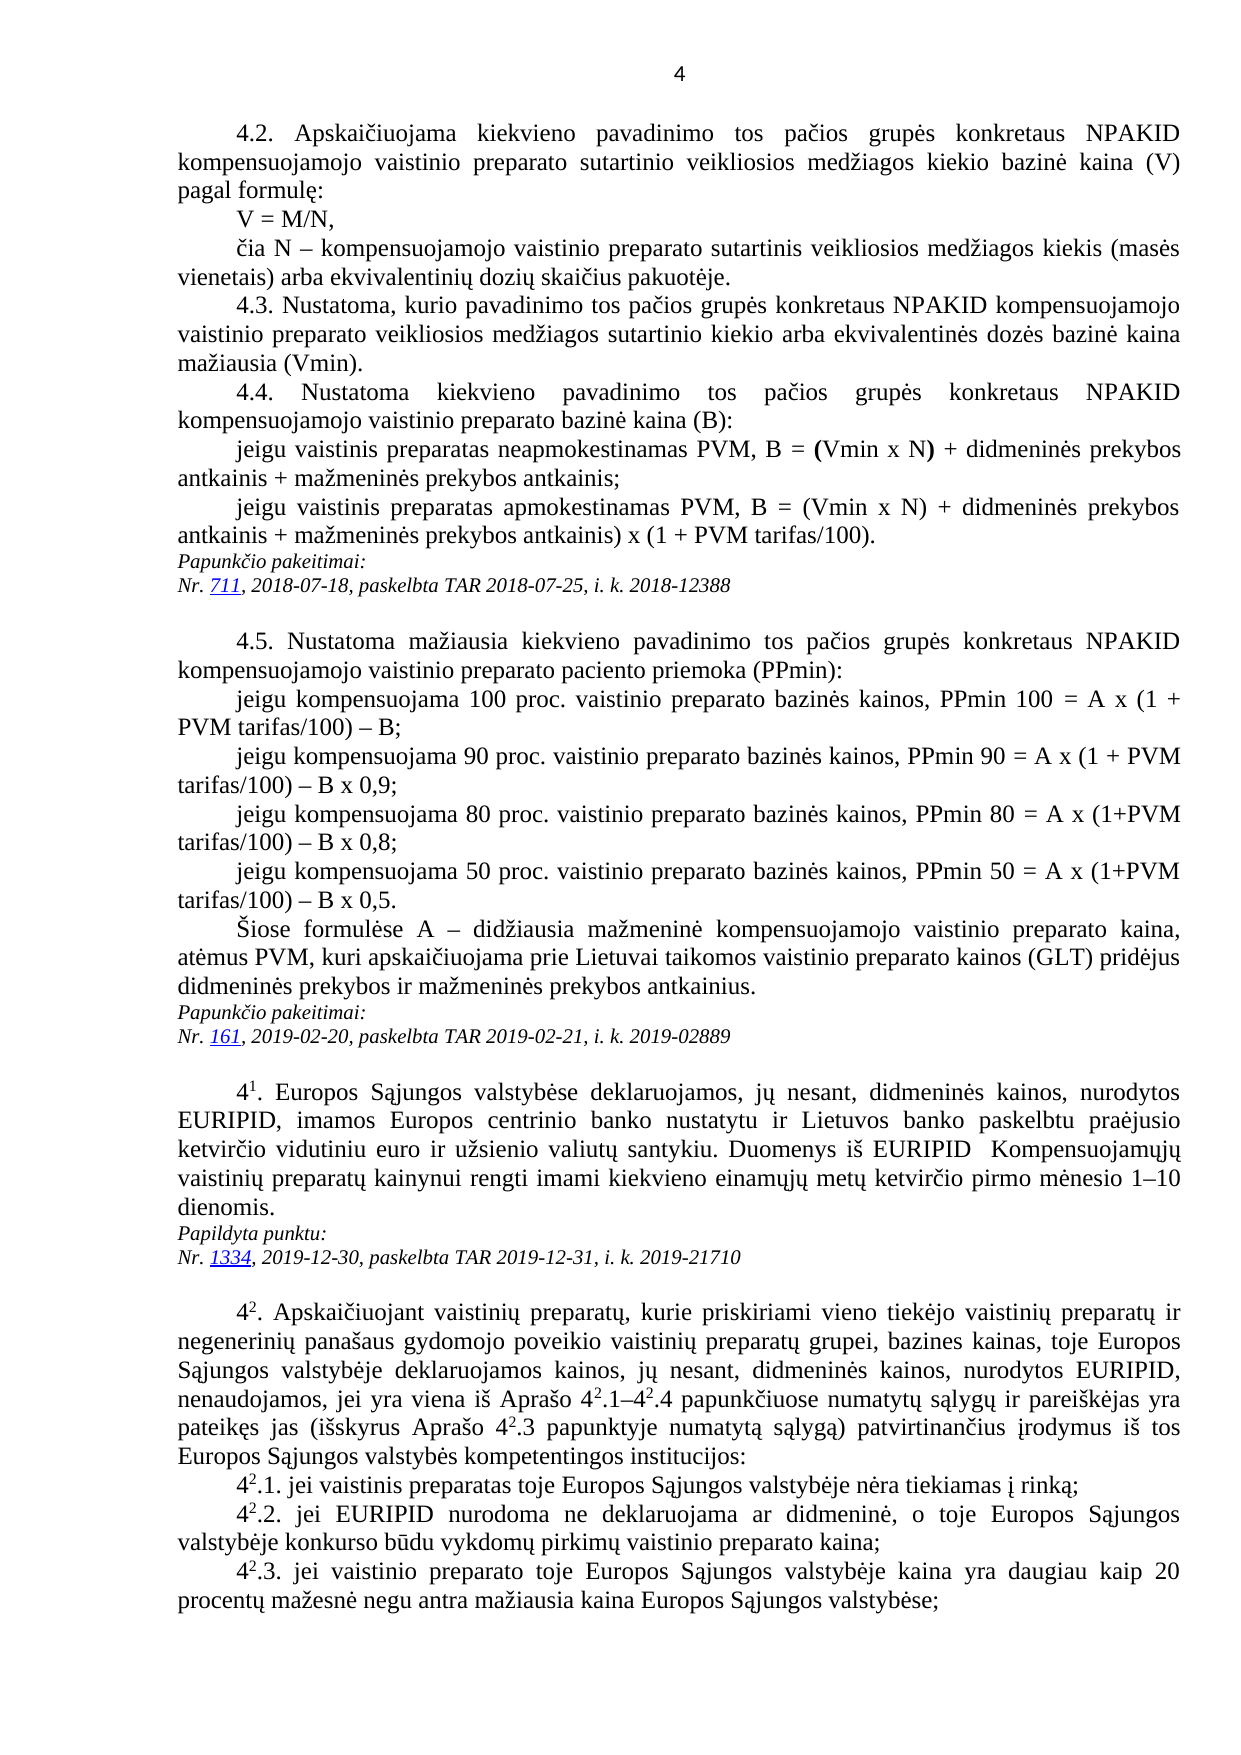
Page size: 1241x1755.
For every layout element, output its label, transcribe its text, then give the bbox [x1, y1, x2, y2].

text Papildyta punktu: [177, 1221, 1181, 1245]
text 41. Europos Sąjungos valstybėse deklaruojamos, jų nesant, didmeninės kainos, nurodytos EURIPID, imamos Europos centrinio banko nustatytu ir Lietuvos banko paskelbtu praėjusio ketvirčio vidutiniu euro ir užsienio valiutų santykiu. Duomenys iš EURIPID Kompensuojamųjų vaistinių preparatų kainynui rengti imami kiekvieno einamųjų metų ketvirčio pirmo mėnesio 1–10 dienomis. [177, 1077, 1181, 1221]
text Nr. 161, 2019-02-20, paskelbta TAR 2019-02-21, i. k. 2019-02889 [177, 1024, 1181, 1048]
text Papunkčio pakeitimai: [177, 1000, 1181, 1024]
text Papunkčio pakeitimai: [177, 549, 1181, 573]
text Nr. 1334, 2019-12-30, paskelbta TAR 2019-12-31, i. k. 2019-21710 [177, 1245, 1181, 1269]
text 4.3. Nustatoma, kurio pavadinimo tos pačios grupės konkretaus NPAKID kompensuojamojo vaistinio preparato veikliosios medžiagos sutartinio kiekio arba ekvivalentinės dozės bazinė kaina mažiausia (Vmin). [177, 291, 1181, 377]
text 42.3. jei vaistinio preparato toje Europos Sąjungos valstybėje kaina yra daugiau kaip 20 procentų mažesnė negu antra mažiausia kaina Europos Sąjungos valstybėse; [177, 1556, 1181, 1614]
text jeigu kompensuojama 90 proc. vaistinio preparato bazinės kainos, PPmin 90 = A x (1 + PVM tarifas/100) – B x 0,9; [177, 741, 1181, 799]
text jeigu kompensuojama 50 proc. vaistinio preparato bazinės kainos, PPmin 50 = A x (1+PVM tarifas/100) – B x 0,5. [177, 856, 1181, 914]
text 42.2. jei EURIPID nurodoma ne deklaruojama ar didmeninė, o toje Europos Sąjungos valstybėje konkurso būdu vykdomų pirkimų vaistinio preparato kaina; [177, 1499, 1181, 1556]
text jeigu vaistinis preparatas apmokestinamas PVM, B = (Vmin x N) + didmeninės prekybos antkainis + mažmeninės prekybos antkainis) x (1 + PVM tarifas/100). [177, 492, 1181, 549]
text 4.4. Nustatoma kiekvieno pavadinimo tos pačios grupės konkretaus NPAKID kompensuojamojo vaistinio preparato bazinė kaina (B): [177, 377, 1181, 434]
text Nr. 711, 2018-07-18, paskelbta TAR 2018-07-25, i. k. 2018-12388 [177, 573, 1181, 597]
text V = M/N, [177, 204, 1181, 233]
text Šiose formulėse A – didžiausia mažmeninė kompensuojamojo vaistinio preparato kaina, atėmus PVM, kuri apskaičiuojama prie Lietuvai taikomos vaistinio preparato kainos (GLT) pridėjus didmeninės prekybos ir mažmeninės prekybos antkainius. [177, 914, 1181, 1000]
text 42. Apskaičiuojant vaistinių preparatų, kurie priskiriami vieno tiekėjo vaistinių preparatų ir negenerinių panašaus gydomojo poveikio vaistinių preparatų grupei, bazines kainas, toje Europos Sąjungos valstybėje deklaruojamos kainos, jų nesant, didmeninės kainos, nurodytos EURIPID, nenaudojamos, jei yra viena iš Aprašo 42.1–42.4 papunkčiuose numatytų sąlygų ir pareiškėjas yra pateikęs jas (išskyrus Aprašo 42.3 papunktyje numatytą sąlygą) patvirtinančius įrodymus iš tos Europos Sąjungos valstybės kompetentingos institucijos: [177, 1297, 1181, 1470]
text 4.5. Nustatoma mažiausia kiekvieno pavadinimo tos pačios grupės konkretaus NPAKID kompensuojamojo vaistinio preparato paciento priemoka (PPmin): [177, 626, 1181, 684]
text 42.1. jei vaistinis preparatas toje Europos Sąjungos valstybėje nėra tiekiamas į rinką; [177, 1470, 1181, 1499]
text jeigu vaistinis preparatas neapmokestinamas PVM, B = (Vmin x N) + didmeninės prekybos antkainis + mažmeninės prekybos antkainis; [177, 434, 1181, 492]
text jeigu kompensuojama 100 proc. vaistinio preparato bazinės kainos, PPmin 100 = A x (1 + PVM tarifas/100) – B; [177, 684, 1181, 741]
text čia N – kompensuojamojo vaistinio preparato sutartinis veikliosios medžiagos kiekis (masės vienetais) arba ekvivalentinių dozių skaičius pakuotėje. [177, 233, 1181, 291]
text jeigu kompensuojama 80 proc. vaistinio preparato bazinės kainos, PPmin 80 = A x (1+PVM tarifas/100) – B x 0,8; [177, 799, 1181, 856]
text 4.2. Apskaičiuojama kiekvieno pavadinimo tos pačios grupės konkretaus NPAKID kompensuojamojo vaistinio preparato sutartinio veikliosios medžiagos kiekio bazinė kaina (V) pagal formulę: [177, 118, 1181, 204]
